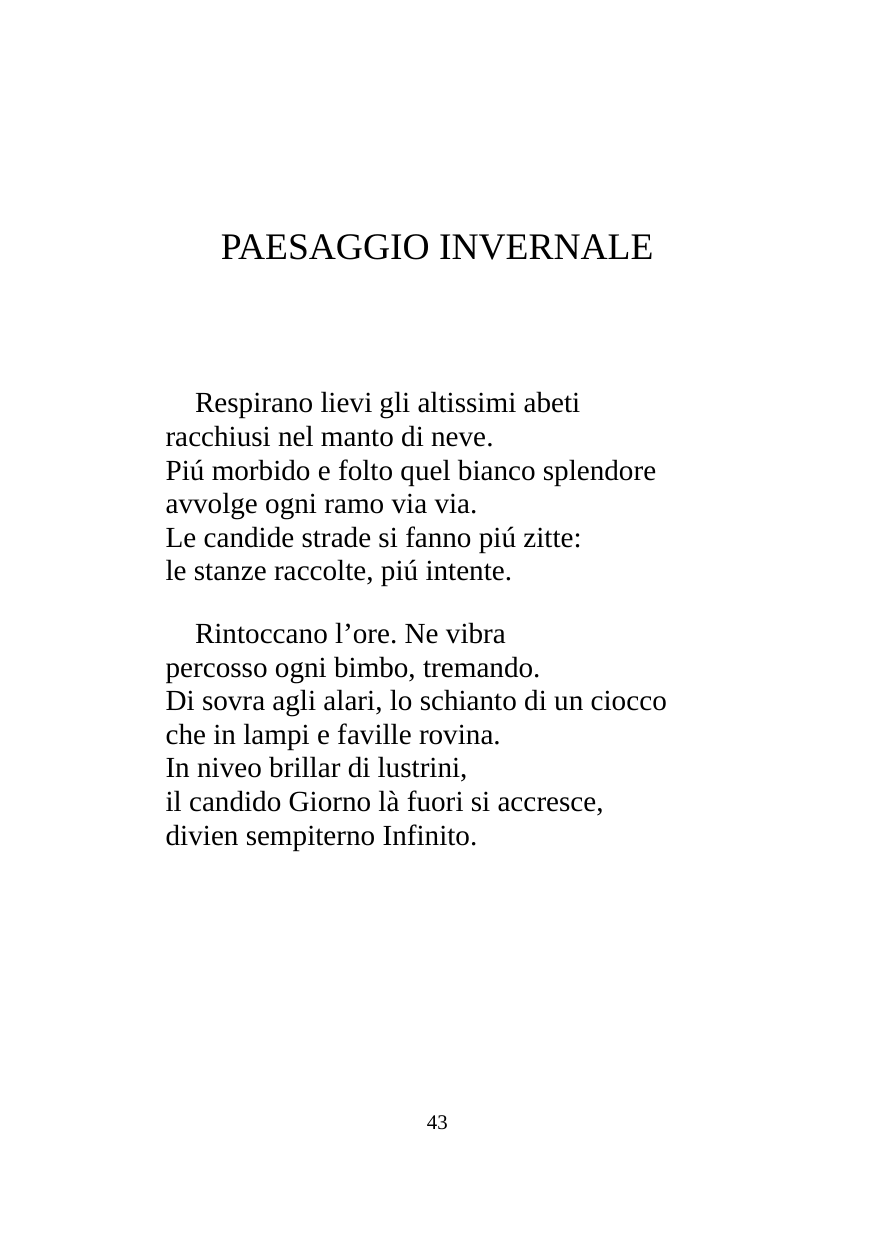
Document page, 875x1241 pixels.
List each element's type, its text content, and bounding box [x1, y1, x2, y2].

text Respirano lievi gli altissimi abeti racchiusi nel manto di neve. Piú morbido e folto quel bianco splendore avvolge ogni ramo via via. Le candide strade si fanno piú zitte: le stanze raccolte, piú intente. [165, 386, 768, 587]
subtitle PAESAGGIO INVERNALE [106, 224, 768, 267]
text Rintoccano l’ore. Ne vibra percosso ogni bimbo, tremando. Di sovra agli alari, lo schianto di un ciocco che in lampi e faville rovina. In niveo brillar di lustrini, il candido Giorno là fuori si accresce, divien sempiterno Infinito. [165, 616, 768, 851]
